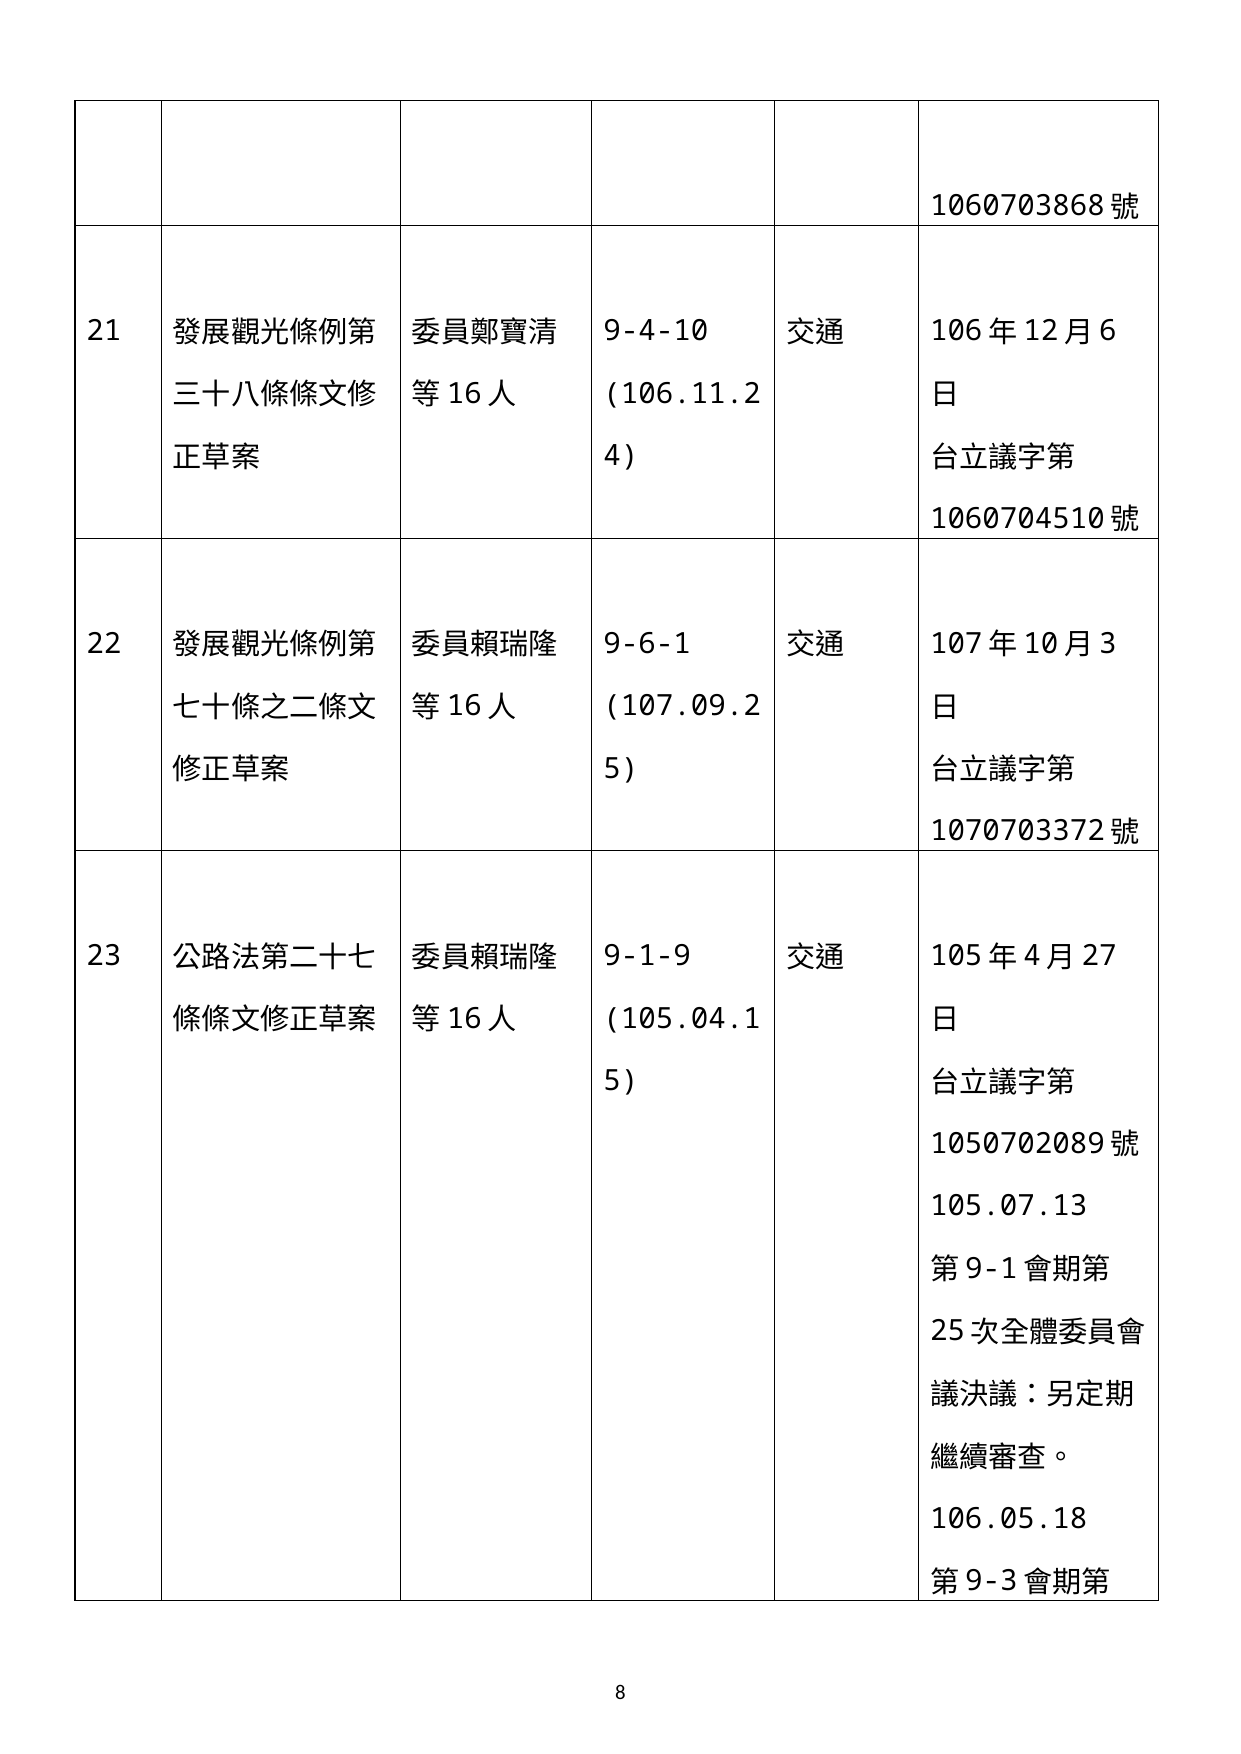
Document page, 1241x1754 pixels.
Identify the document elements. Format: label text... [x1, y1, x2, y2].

table_cell 委員賴瑞隆等16人 [401, 851, 591, 1600]
table_cell [76, 101, 161, 225]
table_cell 9-1-9 (105.04.15) [592, 851, 774, 1600]
table_cell 交通 [775, 851, 918, 1600]
table_cell 交通 [775, 539, 918, 850]
table_cell [592, 101, 774, 225]
table_cell [401, 101, 591, 225]
table_cell 23 [76, 851, 161, 1600]
table_cell 公路法第二十七條條文修正草案 [162, 851, 400, 1600]
table_cell [775, 101, 918, 225]
table_cell 委員鄭寶清等16人 [401, 226, 591, 538]
table_cell [162, 101, 400, 225]
table_cell 105年4月27日 台立議字第1050702089號 105.07.13 第9-1會期第25次全體委員會議決議：另定期繼續審查。 106.05.18 第9-3會期第 [919, 851, 1158, 1600]
table_cell 22 [76, 539, 161, 850]
table_cell 106年12月6日 台立議字第1060704510號 [919, 226, 1158, 538]
table_cell 9-6-1 (107.09.25) [592, 539, 774, 850]
table_cell 委員賴瑞隆等16人 [401, 539, 591, 850]
table_cell 9-4-10 (106.11.24) [592, 226, 774, 538]
table_cell 107年10月3日 台立議字第1070703372號 [919, 539, 1158, 850]
table_cell 發展觀光條例第七十條之二條文修正草案 [162, 539, 400, 850]
table_cell 1060703868號 [919, 101, 1158, 225]
table_cell 交通 [775, 226, 918, 538]
table_cell 發展觀光條例第三十八條條文修正草案 [162, 226, 400, 538]
table_cell 21 [76, 226, 161, 538]
